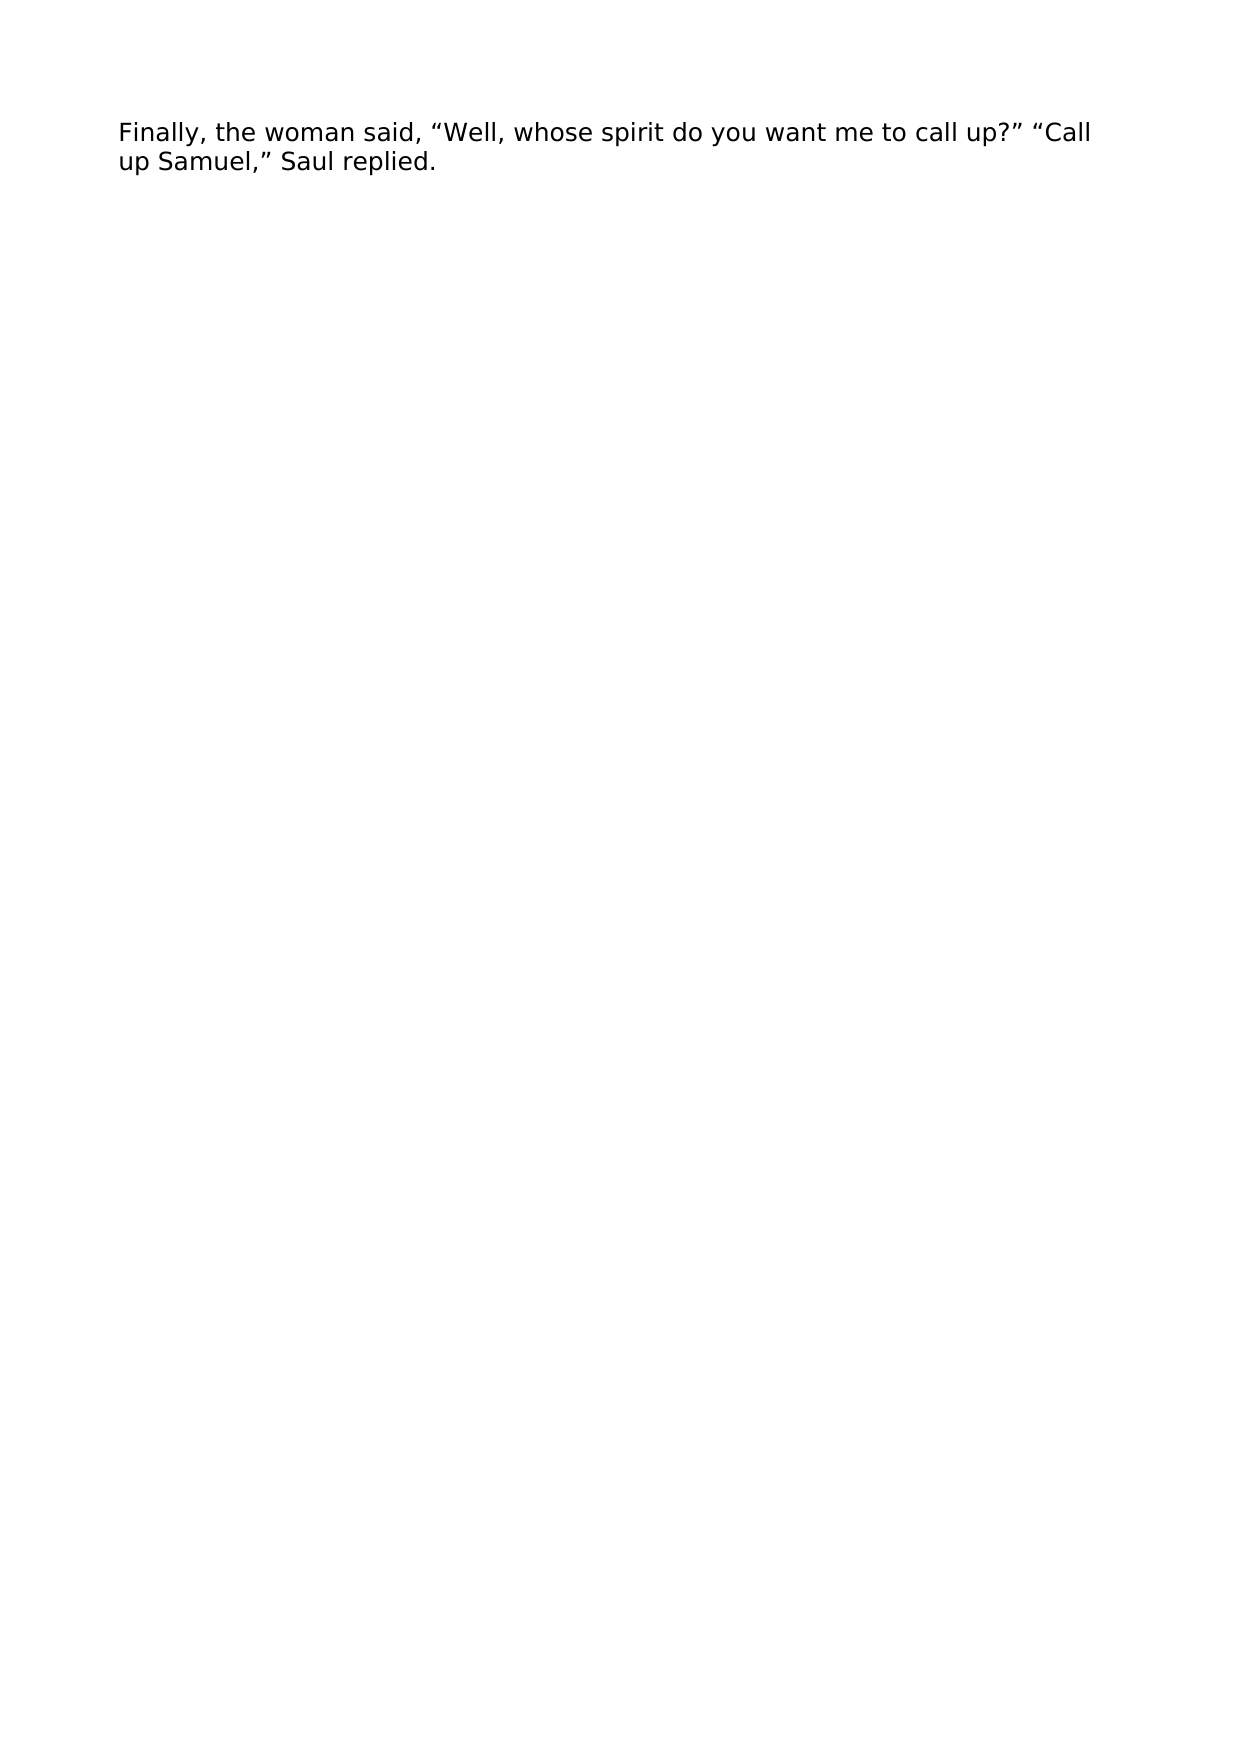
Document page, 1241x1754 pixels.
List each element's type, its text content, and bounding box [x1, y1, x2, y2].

text Finally, the woman said, “Well, whose spirit do you want me to call up?” “Call up Samuel,” Saul replied. [118, 118, 1122, 176]
